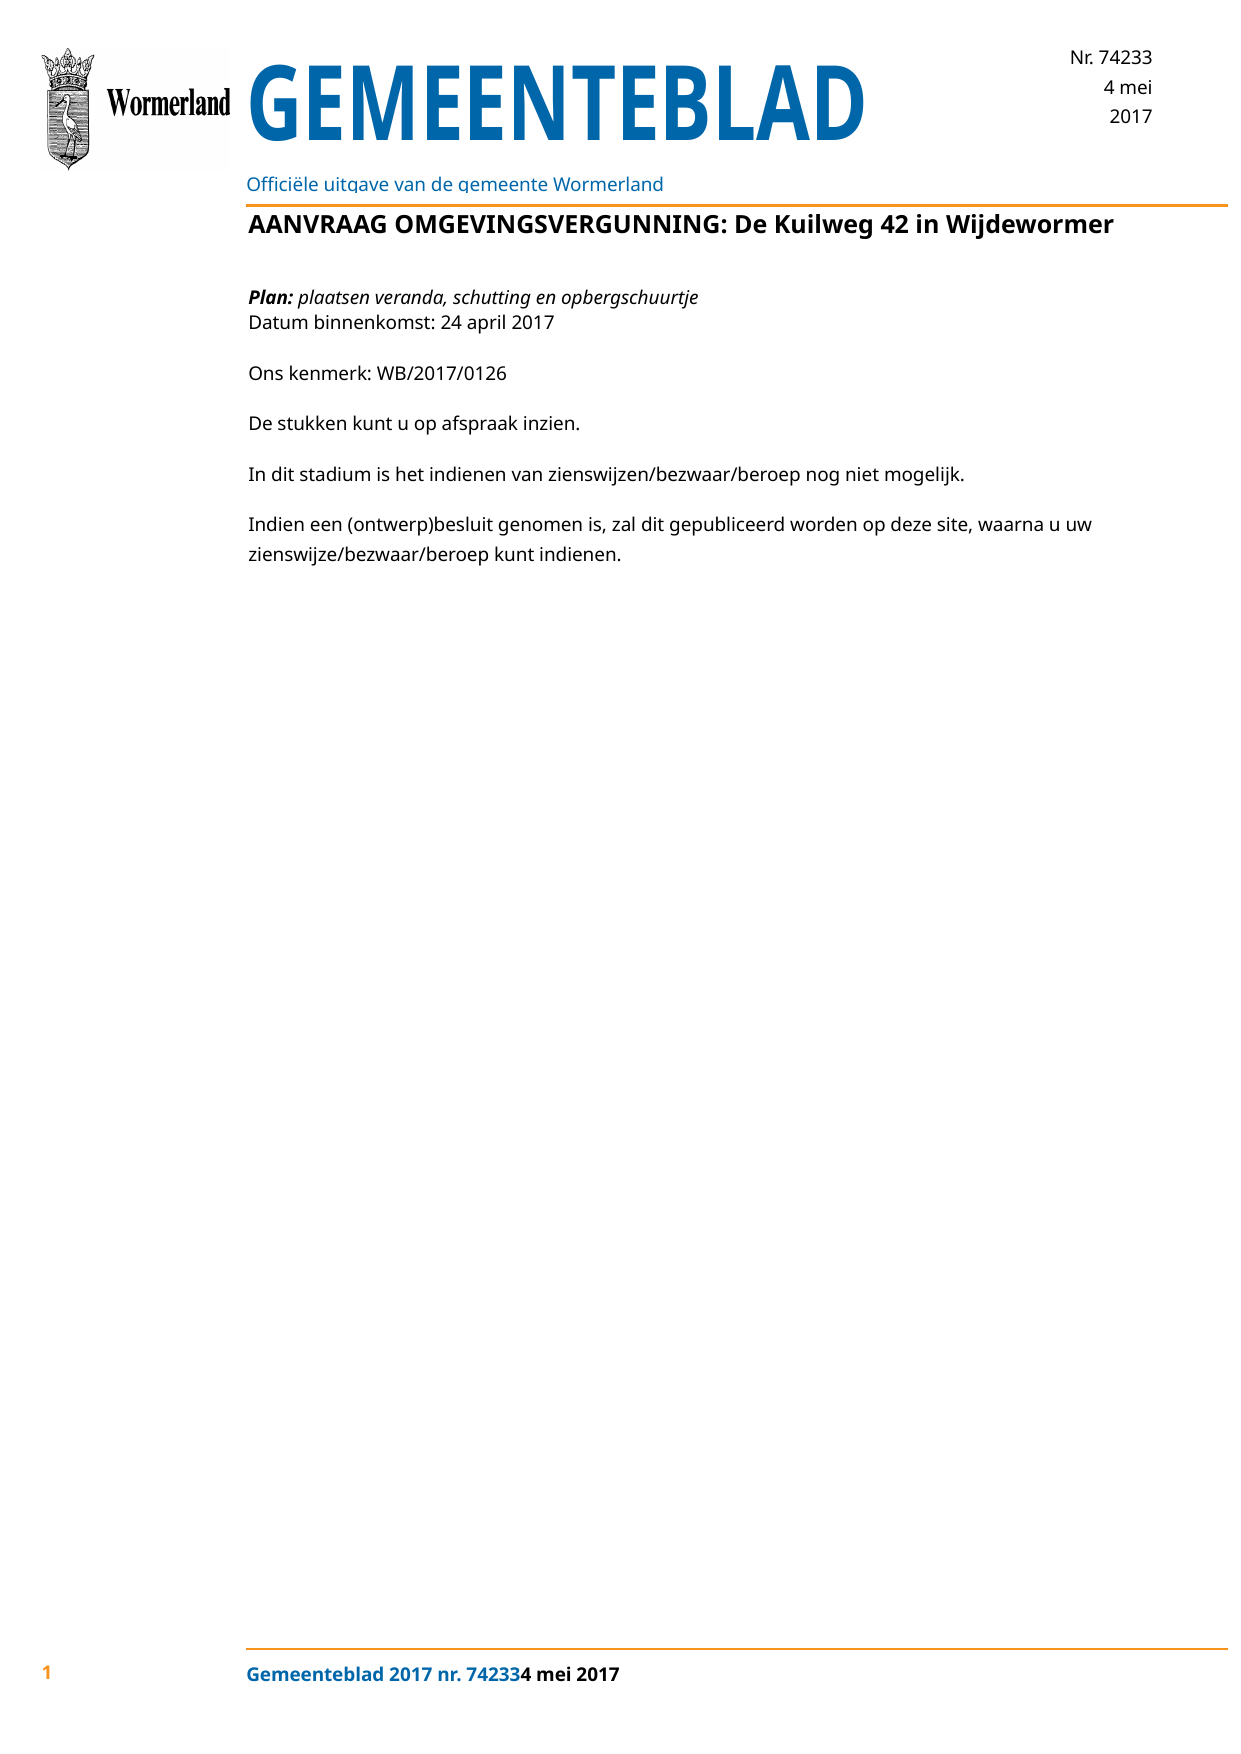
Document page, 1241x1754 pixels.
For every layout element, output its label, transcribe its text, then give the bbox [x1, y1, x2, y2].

picture [41, 47, 231, 172]
text Indien een (ontwerp)besluit genomen is, zal dit gepubliceerd worden op deze site, waarna u uw zienswijze/bezwaar/beroep kunt indienen. [248, 511, 1152, 567]
text Datum binnenkomst: 24 april 2017 [248, 309, 1152, 335]
text AANVRAAG OMGEVINGSVERGUNNING: De Kuilweg 42 in Wijdewormer [248, 207, 1152, 241]
text In dit stadium is het indienen van zienswijzen/bezwaar/beroep nog niet mogelijk. [248, 461, 1152, 487]
text Plan: plaatsen veranda, schutting en opbergschuurtje [248, 284, 1152, 309]
text Ons kenmerk: WB/2017/0126 [248, 360, 1152, 386]
text De stukken kunt u op afspraak inzien. [248, 410, 1152, 436]
